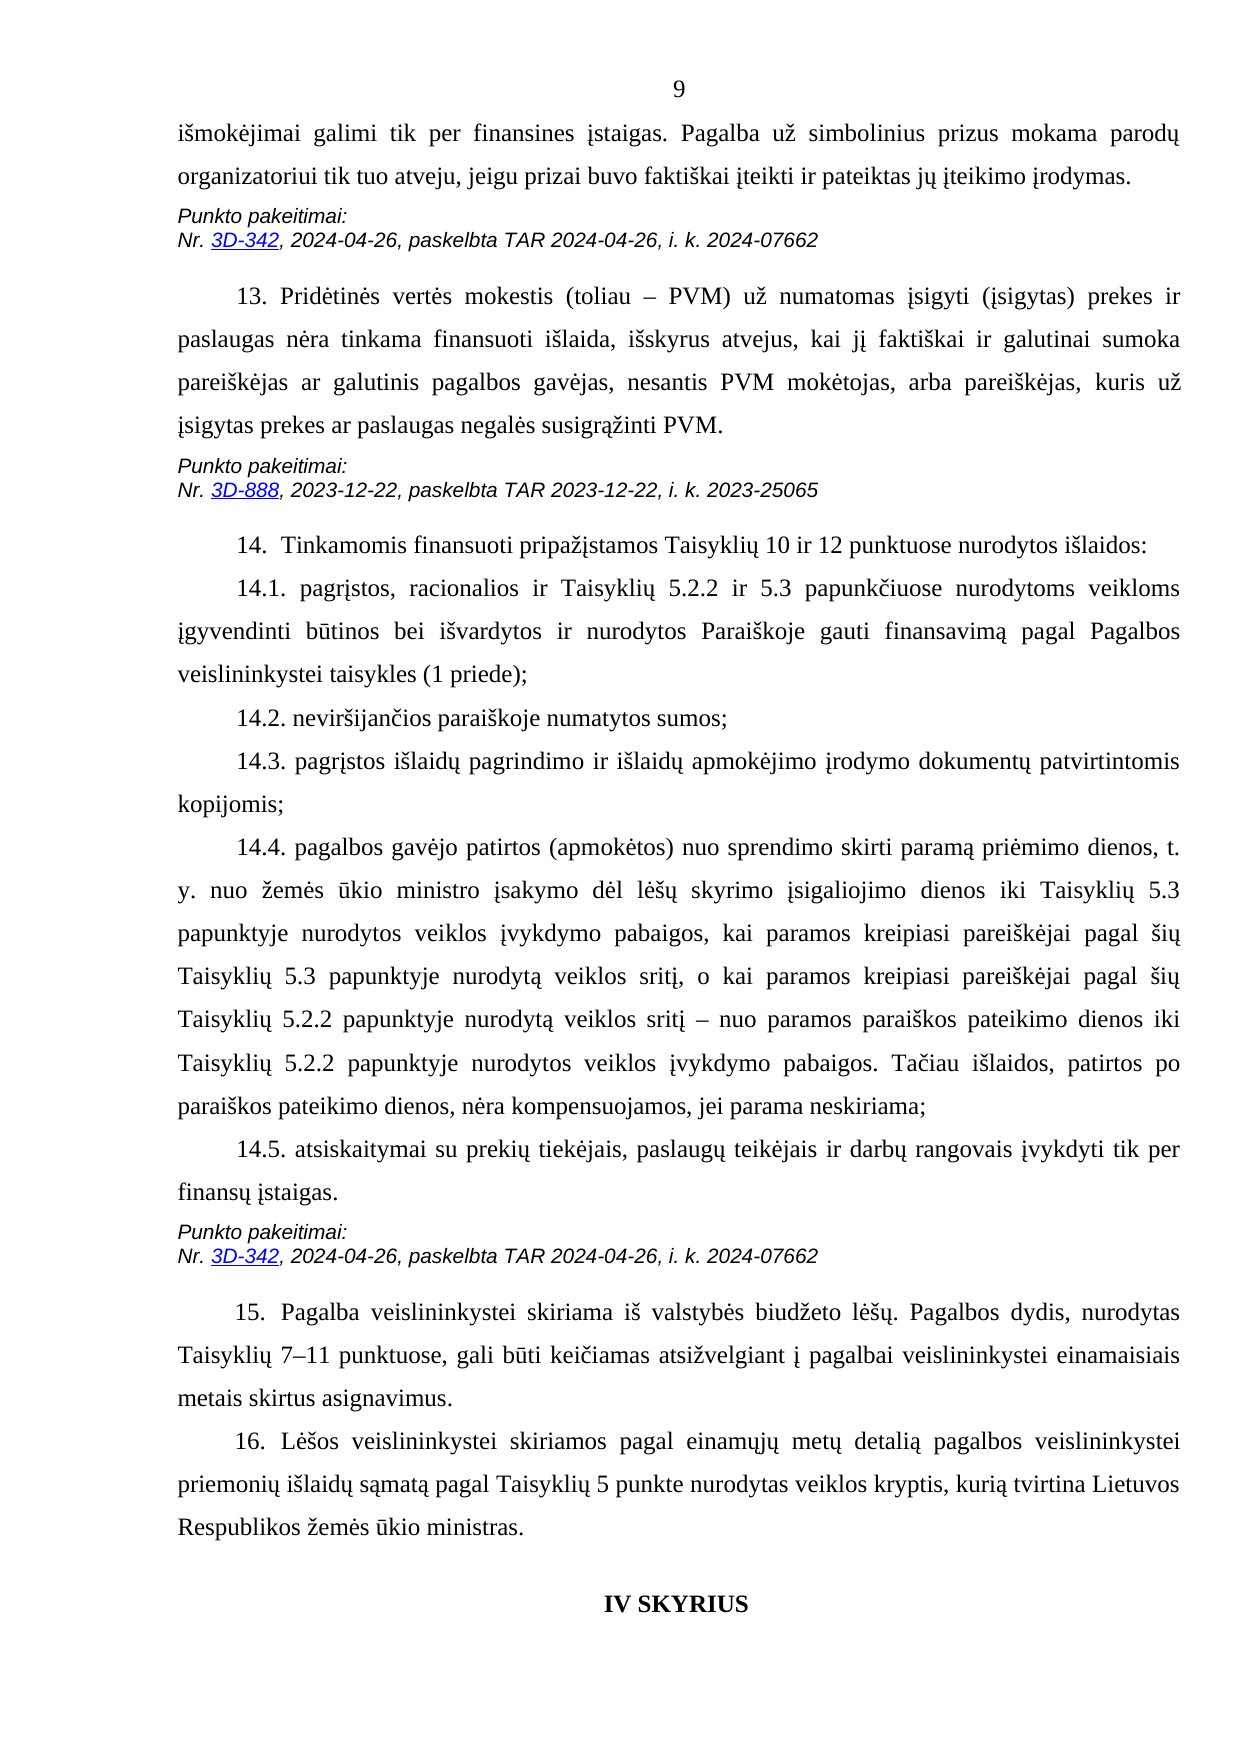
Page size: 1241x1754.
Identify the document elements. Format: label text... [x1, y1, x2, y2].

text išmokėjimai galimi tik per finansines įstaigas. Pagalba už simbolinius prizus mokama parodų organizatoriui tik tuo atveju, jeigu prizai buvo faktiškai įteikti ir pateiktas jų įteikimo įrodymas. [177, 118, 1181, 190]
text Punkto pakeitimai: [177, 1220, 1181, 1244]
text 14.3. pagrįstos išlaidų pagrindimo ir išlaidų apmokėjimo įrodymo dokumentų patvirtintomis kopijomis; [177, 746, 1181, 818]
text 14.1. pagrįstos, racionalios ir Taisyklių 5.2.2 ir 5.3 papunkčiuose nurodytoms veikloms įgyvendinti būtinos bei išvardytos ir nurodytos Paraiškoje gauti finansavimą pagal Pagalbos veislininkystei taisykles (1 priede); [177, 573, 1181, 688]
text Punkto pakeitimai: [177, 453, 1181, 477]
text Nr. 3D-342, 2024-04-26, paskelbta TAR 2024-04-26, i. k. 2024-07662 [177, 228, 1181, 252]
text 14.5. atsiskaitymai su prekių tiekėjais, paslaugų teikėjais ir darbų rangovais įvykdyti tik per finansų įstaigas. [177, 1134, 1181, 1206]
text 14.2. neviršijančios paraiškoje numatytos sumos; [177, 703, 1181, 731]
text 15. Pagalba veislininkystei skiriama iš valstybės biudžeto lėšų. Pagalbos dydis, nurodytas Taisyklių 7–11 punktuose, gali būti keičiamas atsižvelgiant į pagalbai veislininkystei einamaisiais metais skirtus asignavimus. [177, 1297, 1181, 1412]
text 16. Lėšos veislininkystei skiriamos pagal einamųjų metų detalią pagalbos veislininkystei priemonių išlaidų sąmatą pagal Taisyklių 5 punkte nurodytas veiklos kryptis, kurią tvirtina Lietuvos Respublikos žemės ūkio ministras. [177, 1426, 1181, 1541]
text 13. Pridėtinės vertės mokestis (toliau – PVM) už numatomas įsigyti (įsigytas) prekes ir paslaugas nėra tinkama finansuoti išlaida, išskyrus atvejus, kai jį faktiškai ir galutinai sumoka pareiškėjas ar galutinis pagalbos gavėjas, nesantis PVM mokėtojas, arba pareiškėjas, kuris už įsigytas prekes ar paslaugas negalės susigrąžinti PVM. [177, 281, 1181, 439]
text IV SKYRIUS [177, 1589, 1181, 1617]
text Punkto pakeitimai: [177, 204, 1181, 228]
text 14.4. pagalbos gavėjo patirtos (apmokėtos) nuo sprendimo skirti paramą priėmimo dienos, t. y. nuo žemės ūkio ministro įsakymo dėl lėšų skyrimo įsigaliojimo dienos iki Taisyklių 5.3 papunktyje nurodytos veiklos įvykdymo pabaigos, kai paramos kreipiasi pareiškėjai pagal šių Taisyklių 5.3 papunktyje nurodytą veiklos sritį, o kai paramos kreipiasi pareiškėjai pagal šių Taisyklių 5.2.2 papunktyje nurodytą veiklos sritį – nuo paramos paraiškos pateikimo dienos iki Taisyklių 5.2.2 papunktyje nurodytos veiklos įvykdymo pabaigos. Tačiau išlaidos, patirtos po paraiškos pateikimo dienos, nėra kompensuojamos, jei parama neskiriama; [177, 832, 1181, 1119]
text 14. Tinkamomis finansuoti pripažįstamos Taisyklių 10 ir 12 punktuose nurodytos išlaidos: [177, 530, 1181, 559]
text Nr. 3D-342, 2024-04-26, paskelbta TAR 2024-04-26, i. k. 2024-07662 [177, 1244, 1181, 1268]
text Nr. 3D-888, 2023-12-22, paskelbta TAR 2023-12-22, i. k. 2023-25065 [177, 477, 1181, 501]
